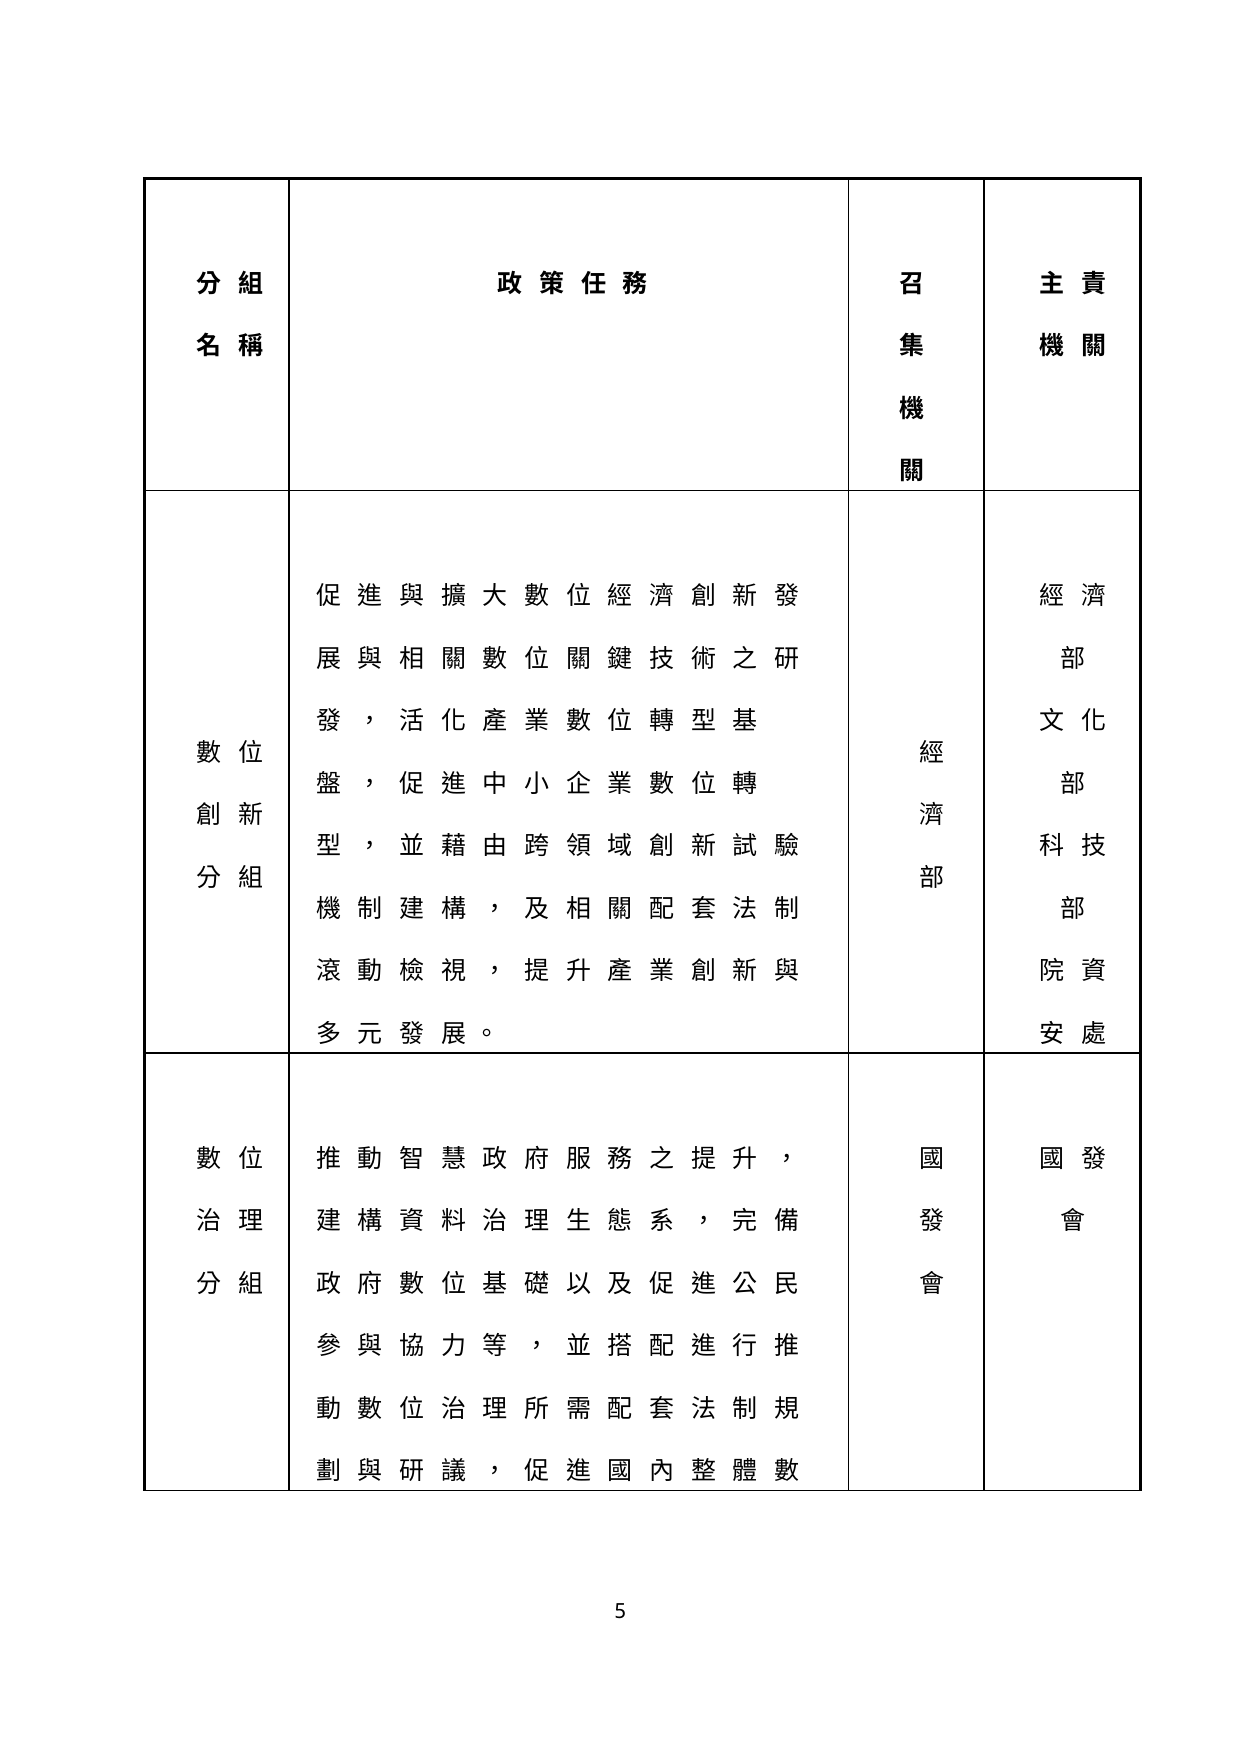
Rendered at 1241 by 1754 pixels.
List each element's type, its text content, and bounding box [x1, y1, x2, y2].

table_header 召集機關 [849, 180, 983, 490]
table_header 分組名稱 [146, 180, 288, 490]
table_cell 國發會 [849, 1054, 983, 1490]
table_cell 經濟部 [849, 491, 983, 1052]
table_cell 數位創新分組 [146, 491, 288, 1052]
table_cell 數位治理分組 [146, 1054, 288, 1490]
table_header 政策任務 [290, 180, 848, 490]
table_cell 國發會 [985, 1054, 1139, 1490]
table_cell 推動智慧政府服務之提升，建構資料治理生態系，完備政府數位基礎以及促進公民參與協力等，並搭配進行推動數位治理所需配套法制規劃與研議，促進國內整體數 [290, 1054, 848, 1490]
table_cell 促進與擴大數位經濟創新發展與相關數位關鍵技術之研發，活化產業數位轉型基盤，促進中小企業數位轉型，並藉由跨領域創新試驗機制建構，及相關配套法制滾動檢視，提升產業創新與多元發展。 [290, 491, 848, 1052]
table_cell 經濟部 文化部 科技部 院資安處 [985, 491, 1139, 1052]
table_header 主責機關 [985, 180, 1139, 490]
